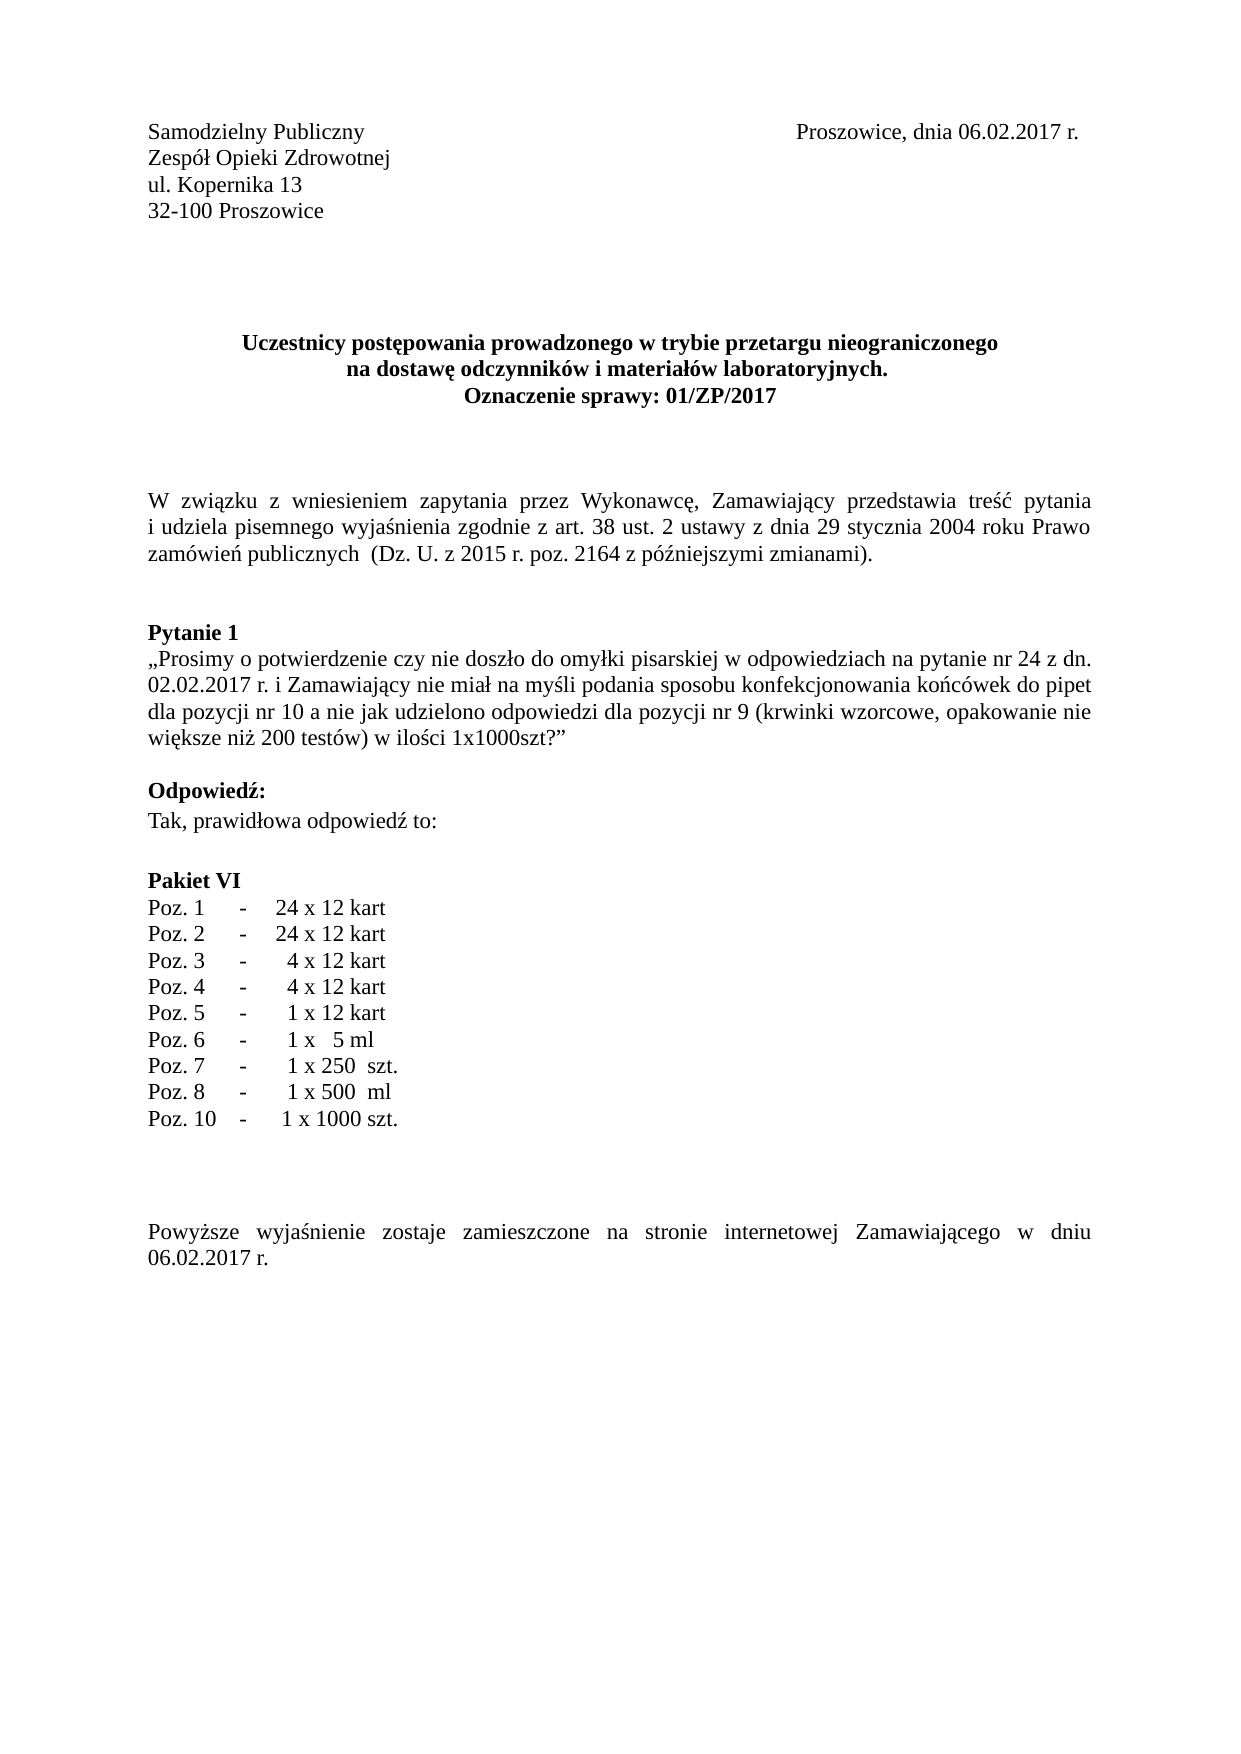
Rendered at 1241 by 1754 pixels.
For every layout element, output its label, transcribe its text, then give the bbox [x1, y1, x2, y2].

text Poz. 4 - 4 x 12 kart [148, 973, 1093, 999]
text Zespół Opieki Zdrowotnej [148, 144, 1093, 171]
text Pakiet VI [148, 868, 1093, 894]
text Pytanie 1 [148, 619, 1093, 645]
text 32-100 Proszowice [148, 197, 1093, 223]
text Poz. 7 - 1 x 250 szt. [148, 1052, 1093, 1078]
text Poz. 2 - 24 x 12 kart [148, 920, 1093, 947]
text ul. Kopernika 13 [148, 171, 1093, 197]
text Poz. 3 - 4 x 12 kart [148, 947, 1093, 973]
text Oznaczenie sprawy: 01/ZP/2017 [148, 382, 1093, 408]
text Poz. 10 - 1 x 1000 szt. [148, 1105, 1093, 1131]
text Poz. 5 - 1 x 12 kart [148, 999, 1093, 1026]
text Samodzielny Publiczny Proszowice, dnia 06.02.2017 r. [148, 118, 1093, 144]
list Tak, prawidłowa odpowiedź to: [148, 807, 1093, 833]
text Uczestnicy postępowania prowadzonego w trybie przetargu nieograniczonego [148, 329, 1093, 355]
text „Prosimy o potwierdzenie czy nie doszło do omyłki pisarskiej w odpowiedziach na pytanie nr 24 z dn. 02.02.2017 r. i Zamawiający nie miał na myśli podania sposobu konfekcjonowania końcówek do pipet dla pozycji nr 10 a nie jak udzielono odpowiedzi dla pozycji nr 9 (krwinki wzorcowe, opakowanie nie większe niż 200 testów) w ilości 1x1000szt?” [148, 645, 1093, 751]
text W związku z wniesieniem zapytania przez Wykonawcę, Zamawiający przedstawia treść pytania i udziela pisemnego wyjaśnienia zgodnie z art. 38 ust. 2 ustawy z dnia 29 stycznia 2004 roku Prawo zamówień publicznych (Dz. U. z 2015 r. poz. 2164 z późniejszymi zmianami). [148, 487, 1093, 566]
list Odpowiedź: [148, 777, 1093, 803]
text Poz. 8 - 1 x 500 ml [148, 1078, 1093, 1105]
text Poz. 6 - 1 x 5 ml [148, 1026, 1093, 1052]
text Poz. 1 - 24 x 12 kart [148, 894, 1093, 920]
text na dostawę odczynników i materiałów laboratoryjnych. [148, 355, 1093, 382]
text Powyższe wyjaśnienie zostaje zamieszczone na stronie internetowej Zamawiającego w dniu 06.02.2017 r. [148, 1218, 1093, 1271]
